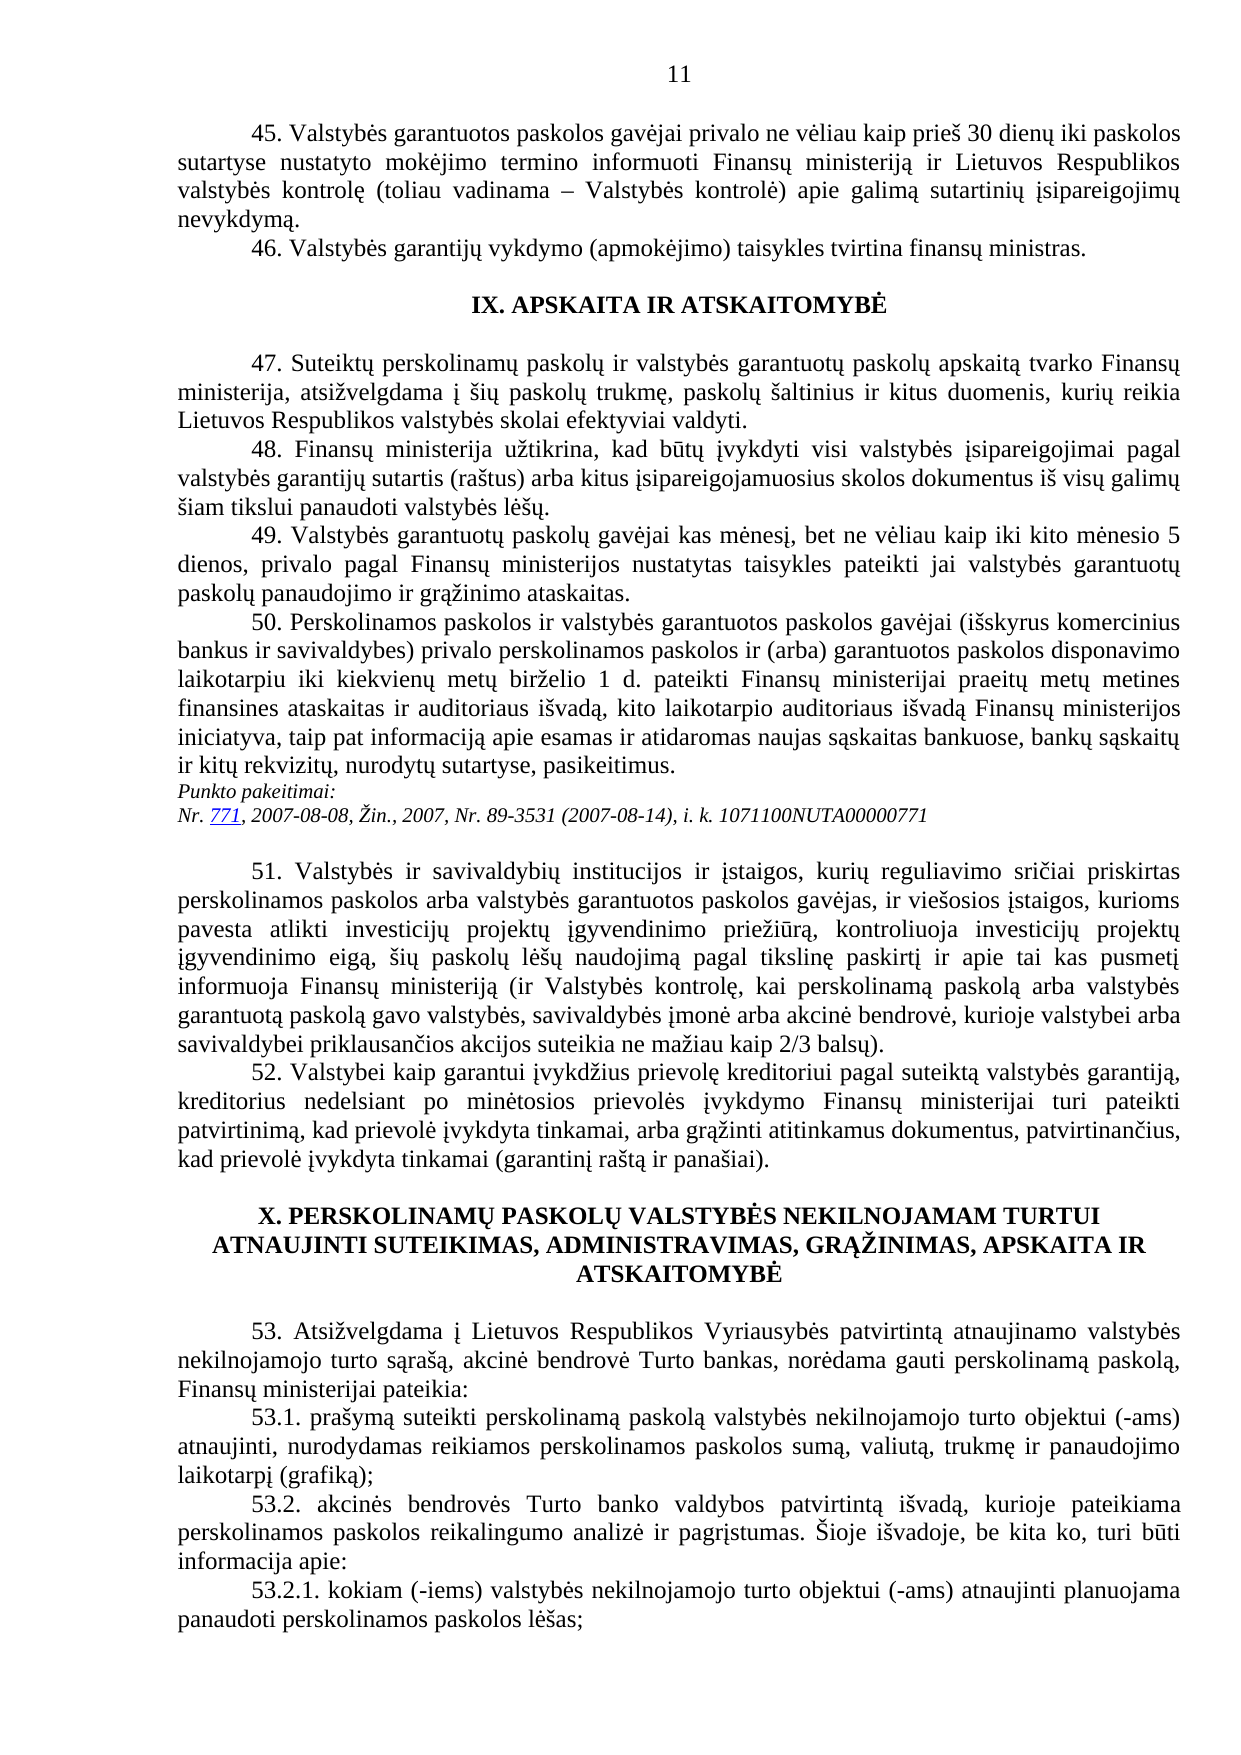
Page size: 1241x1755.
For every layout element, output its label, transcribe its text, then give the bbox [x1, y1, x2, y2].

text 48. Finansų ministerija užtikrina, kad būtų įvykdyti visi valstybės įsipareigojimai pagal valstybės garantijų sutartis (raštus) arba kitus įsipareigojamuosius skolos dokumentus iš visų galimų šiam tikslui panaudoti valstybės lėšų. [177, 434, 1181, 521]
text 52. Valstybei kaip garantui įvykdžius prievolę kreditoriui pagal suteiktą valstybės garantiją, kreditorius nedelsiant po minėtosios prievolės įvykdymo Finansų ministerijai turi pateikti patvirtinimą, kad prievolė įvykdyta tinkamai, arba grąžinti atitinkamus dokumentus, patvirtinančius, kad prievolė įvykdyta tinkamai (garantinį raštą ir panašiai). [177, 1057, 1181, 1172]
text 51. Valstybės ir savivaldybių institucijos ir įstaigos, kurių reguliavimo sričiai priskirtas perskolinamos paskolos arba valstybės garantuotos paskolos gavėjas, ir viešosios įstaigos, kurioms pavesta atlikti investicijų projektų įgyvendinimo priežiūrą, kontroliuoja investicijų projektų įgyvendinimo eigą, šių paskolų lėšų naudojimą pagal tikslinę paskirtį ir apie tai kas pusmetį informuoja Finansų ministeriją (ir Valstybės kontrolę, kai perskolinamą paskolą arba valstybės garantuotą paskolą gavo valstybės, savivaldybės įmonė arba akcinė bendrovė, kurioje valstybei arba savivaldybei priklausančios akcijos suteikia ne mažiau kaip 2/3 balsų). [177, 856, 1181, 1057]
text 49. Valstybės garantuotų paskolų gavėjai kas mėnesį, bet ne vėliau kaip iki kito mėnesio 5 dienos, privalo pagal Finansų ministerijos nustatytas taisykles pateikti jai valstybės garantuotų paskolų panaudojimo ir grąžinimo ataskaitas. [177, 521, 1181, 607]
text 53.2. akcinės bendrovės Turto banko valdybos patvirtintą išvadą, kurioje pateikiama perskolinamos paskolos reikalingumo analizė ir pagrįstumas. Šioje išvadoje, be kita ko, turi būti informacija apie: [177, 1489, 1181, 1575]
text 53.2.1. kokiam (-iems) valstybės nekilnojamojo turto objektui (-ams) atnaujinti planuojama panaudoti perskolinamos paskolos lėšas; [177, 1575, 1181, 1632]
text 47. Suteiktų perskolinamų paskolų ir valstybės garantuotų paskolų apskaitą tvarko Finansų ministerija, atsižvelgdama į šių paskolų trukmę, paskolų šaltinius ir kitus duomenis, kurių reikia Lietuvos Respublikos valstybės skolai efektyviai valdyti. [177, 348, 1181, 434]
text X. PERSKOLINAMŲ PASKOLŲ VALSTYBĖS NEKILNOJAMAM TURTUI ATNAUJINTI SUTEIKIMAS, ADMINISTRAVIMAS, GRĄŽINIMAS, APSKAITA IR ATSKAITOMYBĖ [177, 1201, 1181, 1287]
text 50. Perskolinamos paskolos ir valstybės garantuotos paskolos gavėjai (išskyrus komercinius bankus ir savivaldybes) privalo perskolinamos paskolos ir (arba) garantuotos paskolos disponavimo laikotarpiu iki kiekvienų metų birželio 1 d. pateikti Finansų ministerijai praeitų metų metines finansines ataskaitas ir auditoriaus išvadą, kito laikotarpio auditoriaus išvadą Finansų ministerijos iniciatyva, taip pat informaciją apie esamas ir atidaromas naujas sąskaitas bankuose, bankų sąskaitų ir kitų rekvizitų, nurodytų sutartyse, pasikeitimus. [177, 607, 1181, 779]
text 45. Valstybės garantuotos paskolos gavėjai privalo ne vėliau kaip prieš 30 dienų iki paskolos sutartyse nustatyto mokėjimo termino informuoti Finansų ministeriją ir Lietuvos Respublikos valstybės kontrolę (toliau vadinama – Valstybės kontrolė) apie galimą sutartinių įsipareigojimų nevykdymą. [177, 118, 1181, 233]
text 46. Valstybės garantijų vykdymo (apmokėjimo) taisykles tvirtina finansų ministras. [177, 233, 1181, 262]
text Punkto pakeitimai: [177, 779, 1181, 803]
text IX. APSKAITA IR ATSKAITOMYBĖ [177, 291, 1181, 319]
text 53.1. prašymą suteikti perskolinamą paskolą valstybės nekilnojamojo turto objektui (-ams) atnaujinti, nurodydamas reikiamos perskolinamos paskolos sumą, valiutą, trukmę ir panaudojimo laikotarpį (grafiką); [177, 1402, 1181, 1489]
text 53. Atsižvelgdama į Lietuvos Respublikos Vyriausybės patvirtintą atnaujinamo valstybės nekilnojamojo turto sąrašą, akcinė bendrovė Turto bankas, norėdama gauti perskolinamą paskolą, Finansų ministerijai pateikia: [177, 1316, 1181, 1402]
text Nr. 771, 2007-08-08, Žin., 2007, Nr. 89-3531 (2007-08-14), i. k. 1071100NUTA00000771 [177, 803, 1181, 827]
